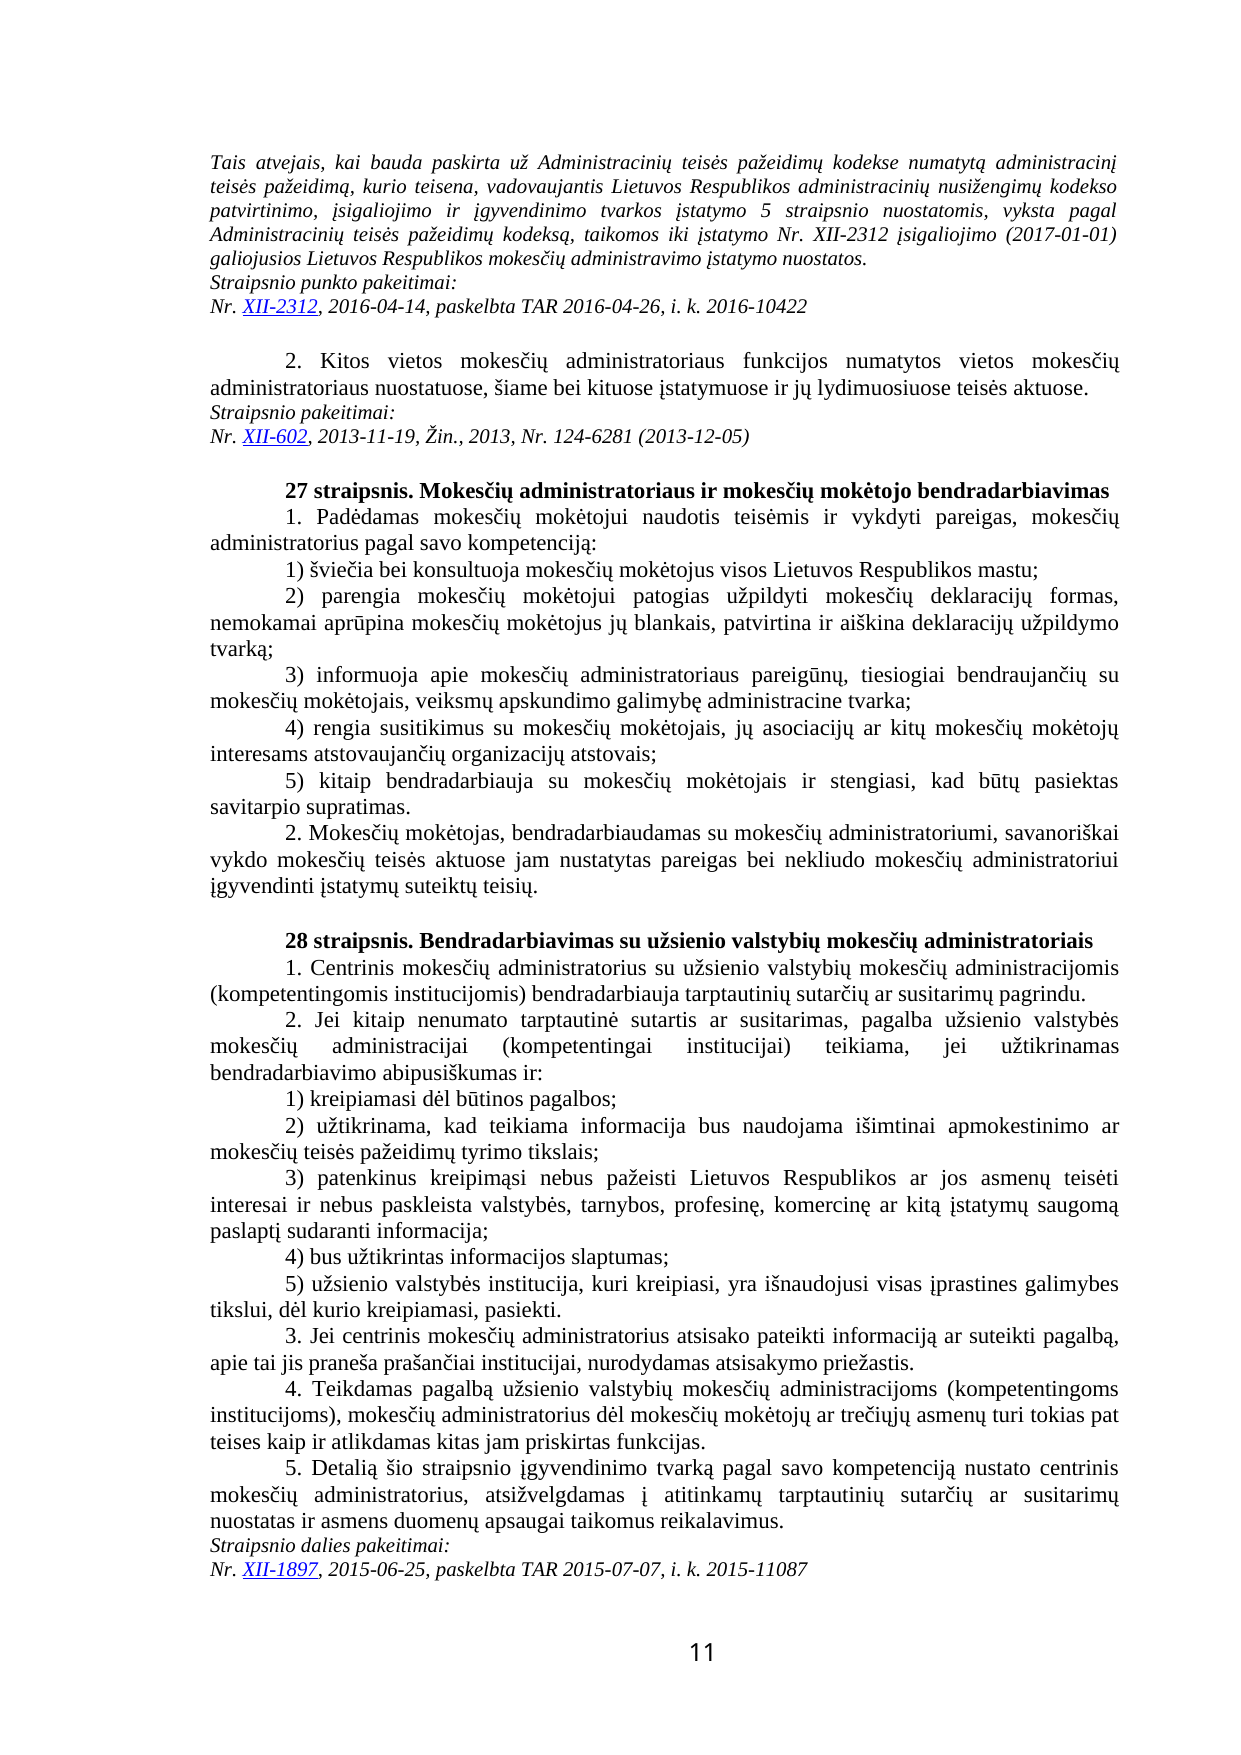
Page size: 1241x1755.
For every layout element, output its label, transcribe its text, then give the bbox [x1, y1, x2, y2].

text 3) informuoja apie mokesčių administratoriaus pareigūnų, tiesiogiai bendraujančių su mokesčių mokėtojais, veiksmų apskundimo galimybę administracine tvarka; [210, 661, 1120, 714]
text 2. Mokesčių mokėtojas, bendradarbiaudamas su mokesčių administratoriumi, savanoriškai vykdo mokesčių teisės aktuose jam nustatytas pareigas bei nekliudo mokesčių administratoriui įgyvendinti įstatymų suteiktų teisių. [210, 819, 1120, 898]
text Nr. XII-1897, 2015-06-25, paskelbta TAR 2015-07-07, i. k. 2015-11087 [210, 1557, 1120, 1581]
text Straipsnio pakeitimai: [210, 400, 1120, 424]
text Tais atvejais, kai bauda paskirta už Administracinių teisės pažeidimų kodekse numatytą administracinį teisės pažeidimą, kurio teisena, vadovaujantis Lietuvos Respublikos administracinių nusižengimų kodekso patvirtinimo, įsigaliojimo ir įgyvendinimo tvarkos įstatymo 5 straipsnio nuostatomis, vyksta pagal Administracinių teisės pažeidimų kodeksą, taikomos iki įstatymo Nr. XII-2312 įsigaliojimo (2017-01-01) galiojusios Lietuvos Respublikos mokesčių administravimo įstatymo nuostatos. [210, 150, 1120, 270]
text Straipsnio dalies pakeitimai: [210, 1533, 1120, 1557]
text 2) užtikrinama, kad teikiama informacija bus naudojama išimtinai apmokestinimo ar mokesčių teisės pažeidimų tyrimo tikslais; [210, 1112, 1120, 1164]
text 1) šviečia bei konsultuoja mokesčių mokėtojus visos Lietuvos Respublikos mastu; [210, 556, 1120, 582]
text 5. Detalią šio straipsnio įgyvendinimo tvarką pagal savo kompetenciją nustato centrinis mokesčių administratorius, atsižvelgdamas į atitinkamų tarptautinių sutarčių ar susitarimų nuostatas ir asmens duomenų apsaugai taikomus reikalavimus. [210, 1454, 1120, 1533]
text 2. Jei kitaip nenumato tarptautinė sutartis ar susitarimas, pagalba užsienio valstybės mokesčių administracijai (kompetentingai institucijai) teikiama, jei užtikrinamas bendradarbiavimo abipusiškumas ir: [210, 1006, 1120, 1085]
text Straipsnio punkto pakeitimai: [210, 270, 1120, 294]
text 2. Kitos vietos mokesčių administratoriaus funkcijos numatytos vietos mokesčių administratoriaus nuostatuose, šiame bei kituose įstatymuose ir jų lydimuosiuose teisės aktuose. [210, 347, 1120, 400]
text 4) bus užtikrintas informacijos slaptumas; [210, 1243, 1120, 1270]
text 1) kreipiamasi dėl būtinos pagalbos; [210, 1085, 1120, 1112]
text 5) užsienio valstybės institucija, kuri kreipiasi, yra išnaudojusi visas įprastines galimybes tikslui, dėl kurio kreipiamasi, pasiekti. [210, 1270, 1120, 1322]
text 1. Padėdamas mokesčių mokėtojui naudotis teisėmis ir vykdyti pareigas, mokesčių administratorius pagal savo kompetenciją: [210, 503, 1120, 556]
text Nr. XII-602, 2013-11-19, Žin., 2013, Nr. 124-6281 (2013-12-05) [210, 424, 1120, 448]
text 2) parengia mokesčių mokėtojui patogias užpildyti mokesčių deklaracijų formas, nemokamai aprūpina mokesčių mokėtojus jų blankais, patvirtina ir aiškina deklaracijų užpildymo tvarką; [210, 582, 1120, 661]
text 28 straipsnis. Bendradarbiavimas su užsienio valstybių mokesčių administratoriais [285, 927, 1120, 953]
text 3) patenkinus kreipimąsi nebus pažeisti Lietuvos Respublikos ar jos asmenų teisėti interesai ir nebus paskleista valstybės, tarnybos, profesinę, komercinę ar kitą įstatymų saugomą paslaptį sudaranti informacija; [210, 1164, 1120, 1243]
text 3. Jei centrinis mokesčių administratorius atsisako pateikti informaciją ar suteikti pagalbą, apie tai jis praneša prašančiai institucijai, nurodydamas atsisakymo priežastis. [210, 1322, 1120, 1375]
text 5) kitaip bendradarbiauja su mokesčių mokėtojais ir stengiasi, kad būtų pasiektas savitarpio supratimas. [210, 767, 1120, 819]
text 1. Centrinis mokesčių administratorius su užsienio valstybių mokesčių administracijomis (kompetentingomis institucijomis) bendradarbiauja tarptautinių sutarčių ar susitarimų pagrindu. [210, 953, 1120, 1006]
text 27 straipsnis. Mokesčių administratoriaus ir mokesčių mokėtojo bendradarbiavimas [285, 477, 1120, 503]
text 4. Teikdamas pagalbą užsienio valstybių mokesčių administracijoms (kompetentingoms institucijoms), mokesčių administratorius dėl mokesčių mokėtojų ar trečiųjų asmenų turi tokias pat teises kaip ir atlikdamas kitas jam priskirtas funkcijas. [210, 1375, 1120, 1454]
text 4) rengia susitikimus su mokesčių mokėtojais, jų asociacijų ar kitų mokesčių mokėtojų interesams atstovaujančių organizacijų atstovais; [210, 714, 1120, 767]
text Nr. XII-2312, 2016-04-14, paskelbta TAR 2016-04-26, i. k. 2016-10422 [210, 294, 1120, 318]
